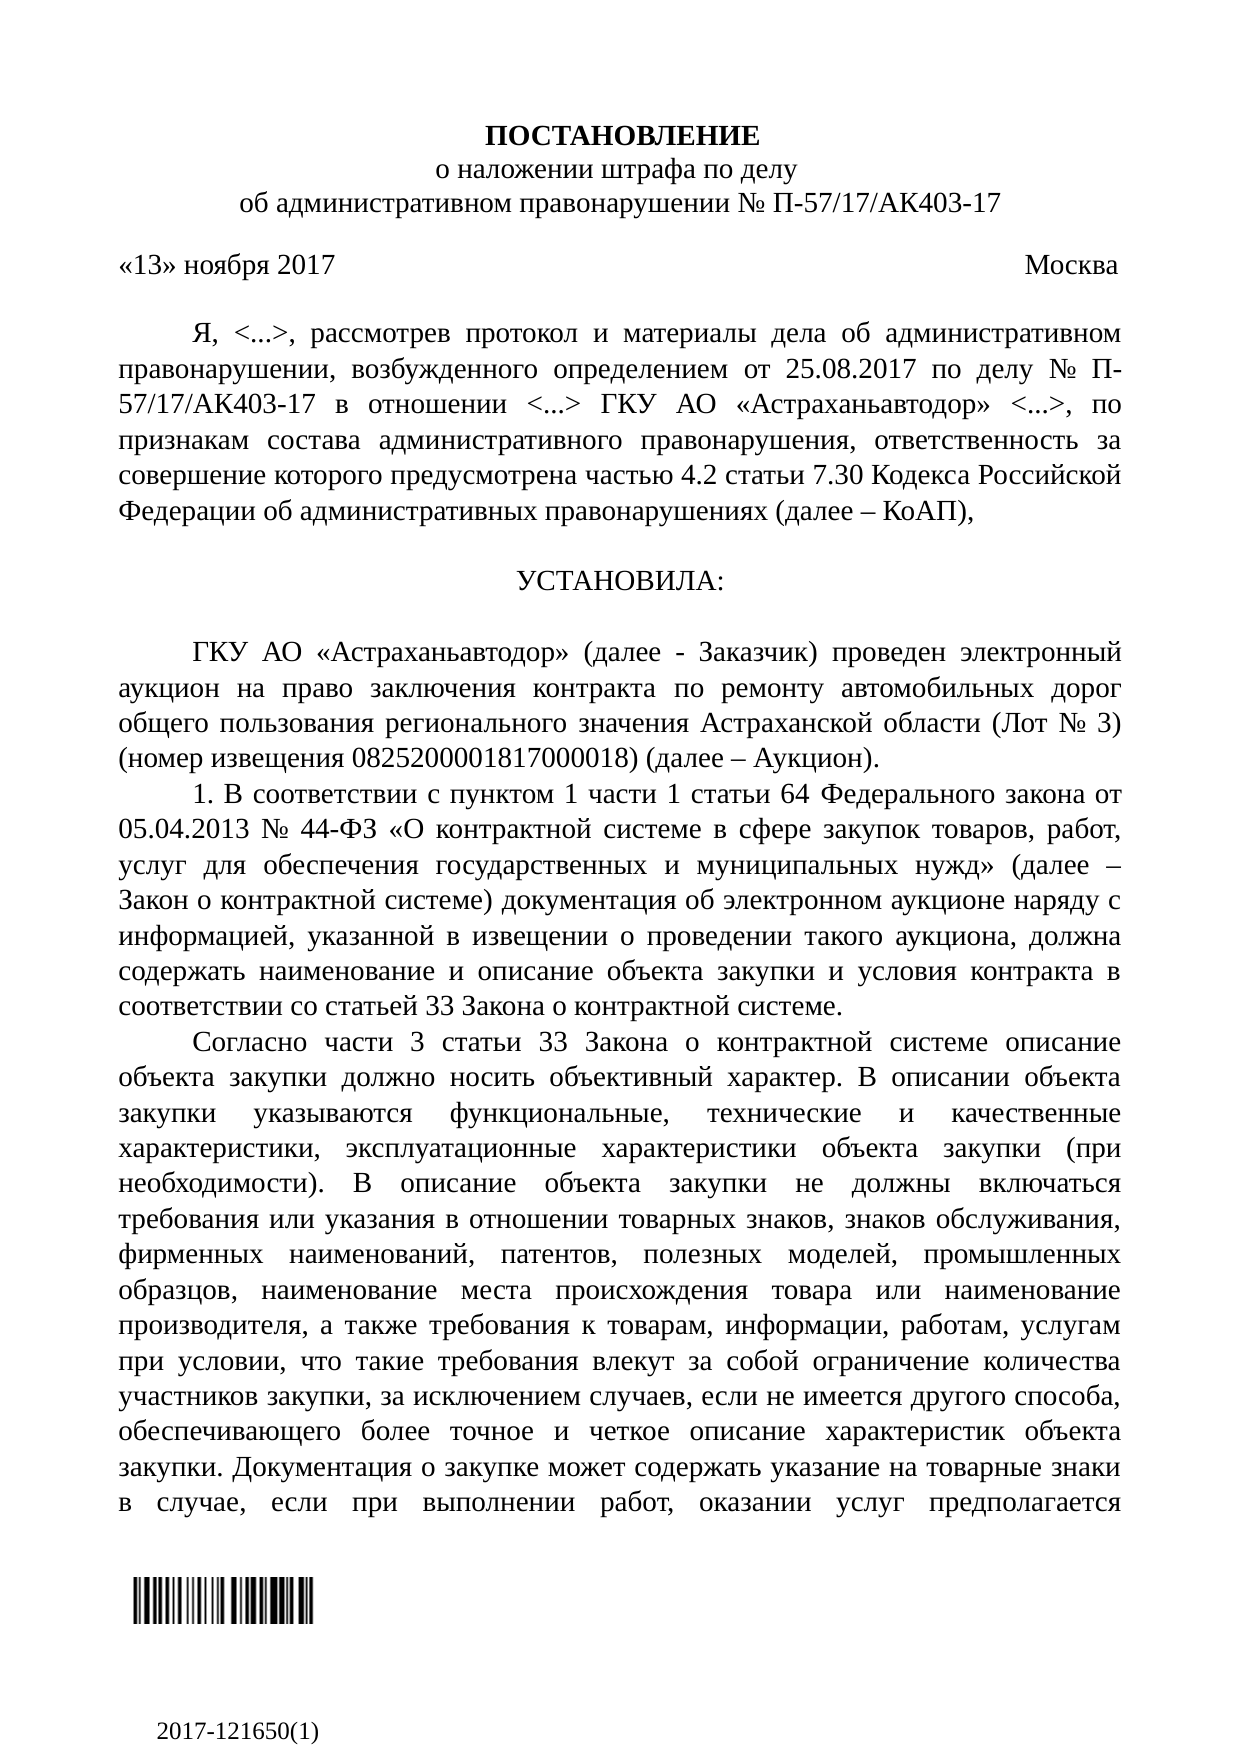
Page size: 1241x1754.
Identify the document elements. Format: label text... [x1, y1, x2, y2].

text 1. В соответствии с пунктом 1 части 1 статьи 64 Федерального закона от 05.04.2013 № 44-ФЗ «О контрактной системе в сфере закупок товаров, работ, услуг для обеспечения государственных и муниципальных нужд» (далее – Закон о контрактной системе) документация об электронном аукционе наряду с информацией, указанной в извещении о проведении такого аукциона, должна содержать наименование и описание объекта закупки и условия контракта в соответствии со статьей 33 Закона о контрактной системе. [118, 775, 1122, 1023]
text «13» ноября 2017 Москва [118, 247, 1122, 281]
text Я, <...>, рассмотрев протокол и материалы дела об административном правонарушении, возбужденного определением от 25.08.2017 по делу № П-57/17/АК403-17 в отношении <...> ГКУ АО «Астраханьавтодор» <...>, по признакам состава административного правонарушения, ответственность за совершение которого предусмотрена частью 4.2 статьи 7.30 Кодекса Российской Федерации об административных правонарушениях (далее – КоАП), [118, 314, 1122, 527]
text о наложении штрафа по делу [118, 152, 1122, 185]
text Согласно части 3 статьи 33 Закона о контрактной системе описание объекта закупки должно носить объективный характер. В описании объекта закупки указываются функциональные, технические и качественные характеристики, эксплуатационные характеристики объекта закупки (при необходимости). В описание объекта закупки не должны включаться требования или указания в отношении товарных знаков, знаков обслуживания, фирменных наименований, патентов, полезных моделей, промышленных образцов, наименование места происхождения товара или наименование производителя, а также требования к товарам, информации, работам, услугам при условии, что такие требования влекут за собой ограничение количества участников закупки, за исключением случаев, если не имеется другого способа, обеспечивающего более точное и четкое описание характеристик объекта закупки. Документация о закупке может содержать указание на товарные знаки в случае, если при выполнении работ, оказании услуг предполагается [118, 1023, 1122, 1519]
text УСТАНОВИЛА: [118, 562, 1122, 598]
text ГКУ АО «Астраханьавтодор» (далее - Заказчик) проведен электронный аукцион на право заключения контракта по ремонту автомобильных дорог общего пользования регионального значения Астраханской области (Лот № 3) (номер извещения 0825200001817000018) (далее – Аукцион). [118, 633, 1122, 775]
text об административном правонарушении № П-57/17/АК403-17 [118, 185, 1122, 219]
picture [118, 1577, 331, 1624]
text ПОСТАНОВЛЕНИЕ [117, 118, 1078, 152]
